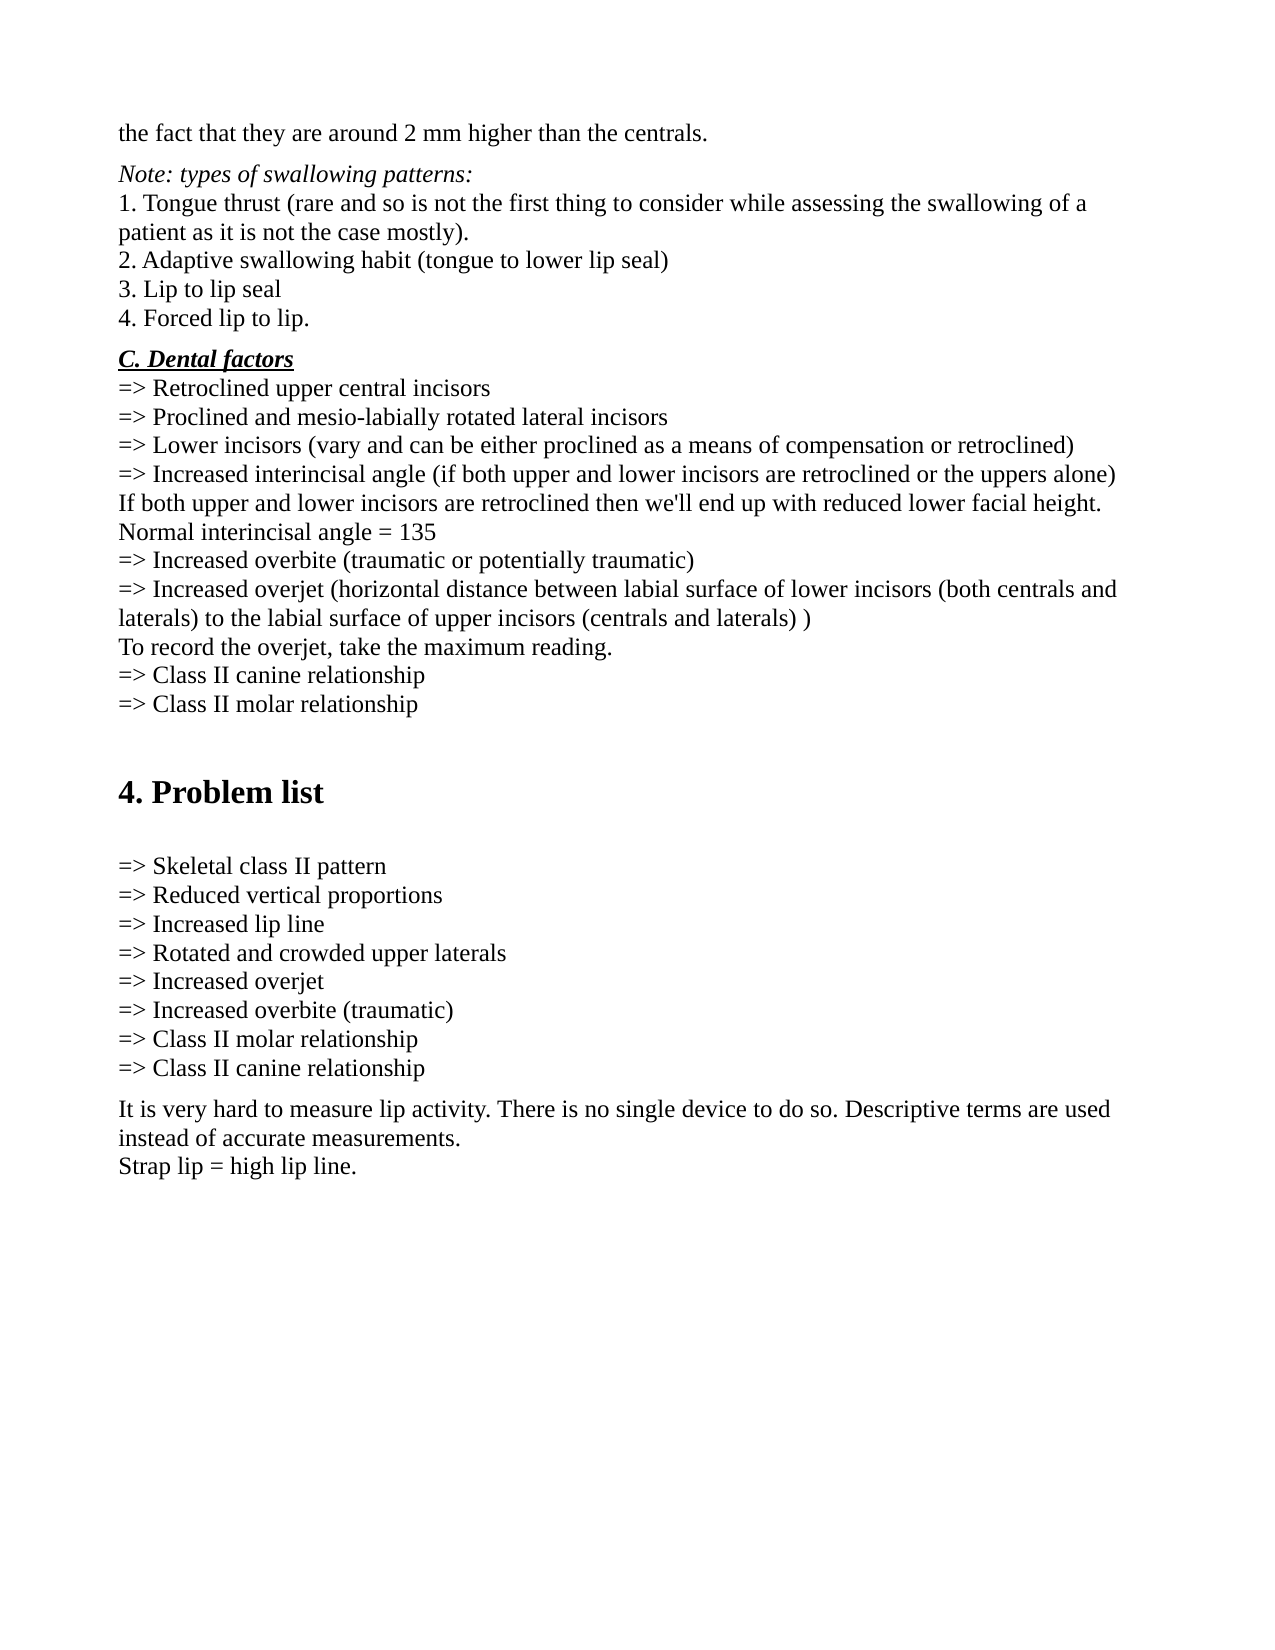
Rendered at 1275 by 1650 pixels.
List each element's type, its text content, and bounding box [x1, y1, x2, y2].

text => Skeletal class II pattern => Reduced vertical proportions => Increased lip line => Rotated and crowded upper laterals => Increased overjet => Increased overbite (traumatic) => Class II molar relationship => Class II canine relationship [118, 823, 1157, 1081]
text the fact that they are around 2 mm higher than the centrals. [118, 118, 1157, 147]
text C. Dental factors => Retroclined upper central incisors => Proclined and mesio-labially rotated lateral incisors => Lower incisors (vary and can be either proclined as a means of compensation or retroclined) => Increased interincisal angle (if both upper and lower incisors are retroclined or the uppers alone) If both upper and lower incisors are retroclined then we'll end up with reduced lower facial height. Normal interincisal angle = 135 => Increased overbite (traumatic or potentially traumatic) => Increased overjet (horizontal distance between labial surface of lower incisors (both centrals and laterals) to the labial surface of upper incisors (centrals and laterals) ) To record the overjet, take the maximum reading. => Class II canine relationship => Class II molar relationship [118, 344, 1157, 718]
text It is very hard to measure lip activity. There is no single device to do so. Descriptive terms are used instead of accurate measurements. Strap lip = high lip line. [118, 1094, 1157, 1180]
text 4. Problem list [118, 772, 1157, 810]
text Note: types of swallowing patterns: 1. Tongue thrust (rare and so is not the first thing to consider while assessing the swallowing of a patient as it is not the case mostly). 2. Adaptive swallowing habit (tongue to lower lip seal) 3. Lip to lip seal 4. Forced lip to lip. [118, 159, 1157, 332]
